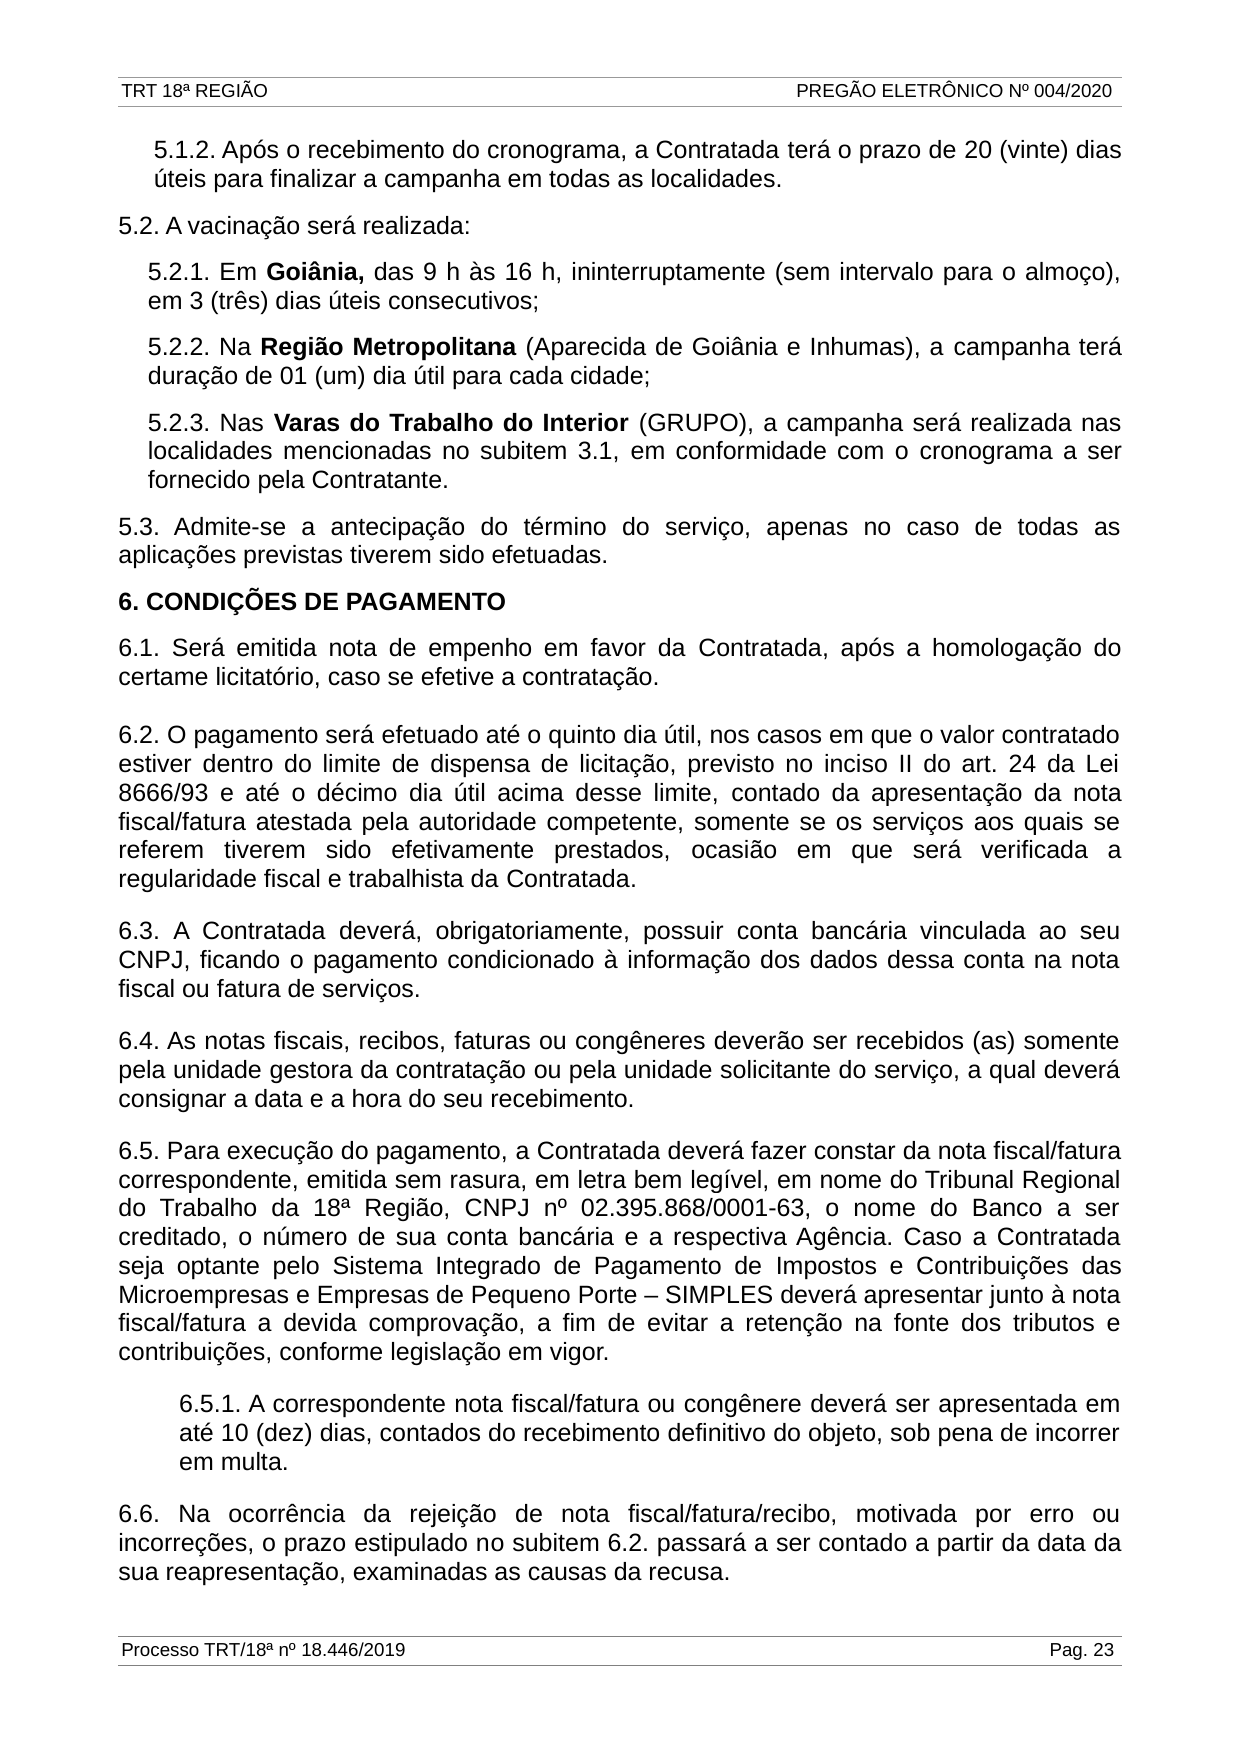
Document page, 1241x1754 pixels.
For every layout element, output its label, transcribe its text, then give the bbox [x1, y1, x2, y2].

text 5.2.1. Em Goiânia, das 9 h às 16 h, ininterruptamente (sem intervalo para o almoço), em 3 (três) dias úteis consecutivos; [148, 257, 1122, 315]
text 6.5. Para execução do pagamento, a Contratada deverá fazer constar da nota fiscal/fatura correspondente, emitida sem rasura, em letra bem legível, em nome do Tribunal Regional do Trabalho da 18ª Região, CNPJ nº 02.395.868/0001-63, o nome do Banco a ser creditado, o número de sua conta bancária e a respectiva Agência. Caso a Contratada seja optante pelo Sistema Integrado de Pagamento de Impostos e Contribuições das Microempresas e Empresas de Pequeno Porte – SIMPLES deverá apresentar junto à nota fiscal/fatura a devida comprovação, a fim de evitar a retenção na fonte dos tributos e contribuições, conforme legislação em vigor. [118, 1136, 1122, 1366]
text 6. CONDIÇÕES DE PAGAMENTO [118, 587, 1122, 616]
text 5.3. Admite-se a antecipação do término do serviço, apenas no caso de todas as aplicações previstas tiverem sido efetuadas. [118, 512, 1122, 569]
text 6.3. A Contratada deverá, obrigatoriamente, possuir conta bancária vinculada ao seu CNPJ, ficando o pagamento condicionado à informação dos dados dessa conta na nota fiscal ou fatura de serviços. [118, 916, 1122, 1002]
text 6.4. As notas fiscais, recibos, faturas ou congêneres deverão ser recebidos (as) somente pela unidade gestora da contratação ou pela unidade solicitante do serviço, a qual deverá consignar a data e a hora do seu recebimento. [118, 1026, 1122, 1112]
text 6.1. Será emitida nota de empenho em favor da Contratada, após a homologação do certame licitatório, caso se efetive a contratação. [118, 633, 1122, 691]
text 6.5.1. A correspondente nota fiscal/fatura ou congênere deverá ser apresentada em até 10 (dez) dias, contados do recebimento definitivo do objeto, sob pena de incorrer em multa. [179, 1389, 1122, 1476]
text 5.2.3. Nas Varas do Trabalho do Interior (GRUPO), a campanha será realizada nas localidades mencionadas no subitem 3.1, em conformidade com o cronograma a ser fornecido pela Contratante. [148, 408, 1122, 494]
text 6.6. Na ocorrência da rejeição de nota fiscal/fatura/recibo, motivada por erro ou incorreções, o prazo estipulado no subitem 6.2. passará a ser contado a partir da data da sua reapresentação, examinadas as causas da recusa. [118, 1499, 1122, 1585]
text 5.1.2. Após o recebimento do cronograma, a Contratada terá o prazo de 20 (vinte) dias úteis para finalizar a campanha em todas as localidades. [153, 136, 1122, 193]
text 5.2. A vacinação será realizada: [118, 211, 1122, 239]
text 5.2.2. Na Região Metropolitana (Aparecida de Goiânia e Inhumas), a campanha terá duração de 01 (um) dia útil para cada cidade; [148, 332, 1122, 390]
text 6.2. O pagamento será efetuado até o quinto dia útil, nos casos em que o valor contratado estiver dentro do limite de dispensa de licitação, previsto no inciso II do art. 24 da Lei 8666/93 e até o décimo dia útil acima desse limite, contado da apresentação da nota fiscal/fatura atestada pela autoridade competente, somente se os serviços aos quais se referem tiverem sido efetivamente prestados, ocasião em que será verificada a regularidade fiscal e trabalhista da Contratada. [118, 720, 1122, 893]
